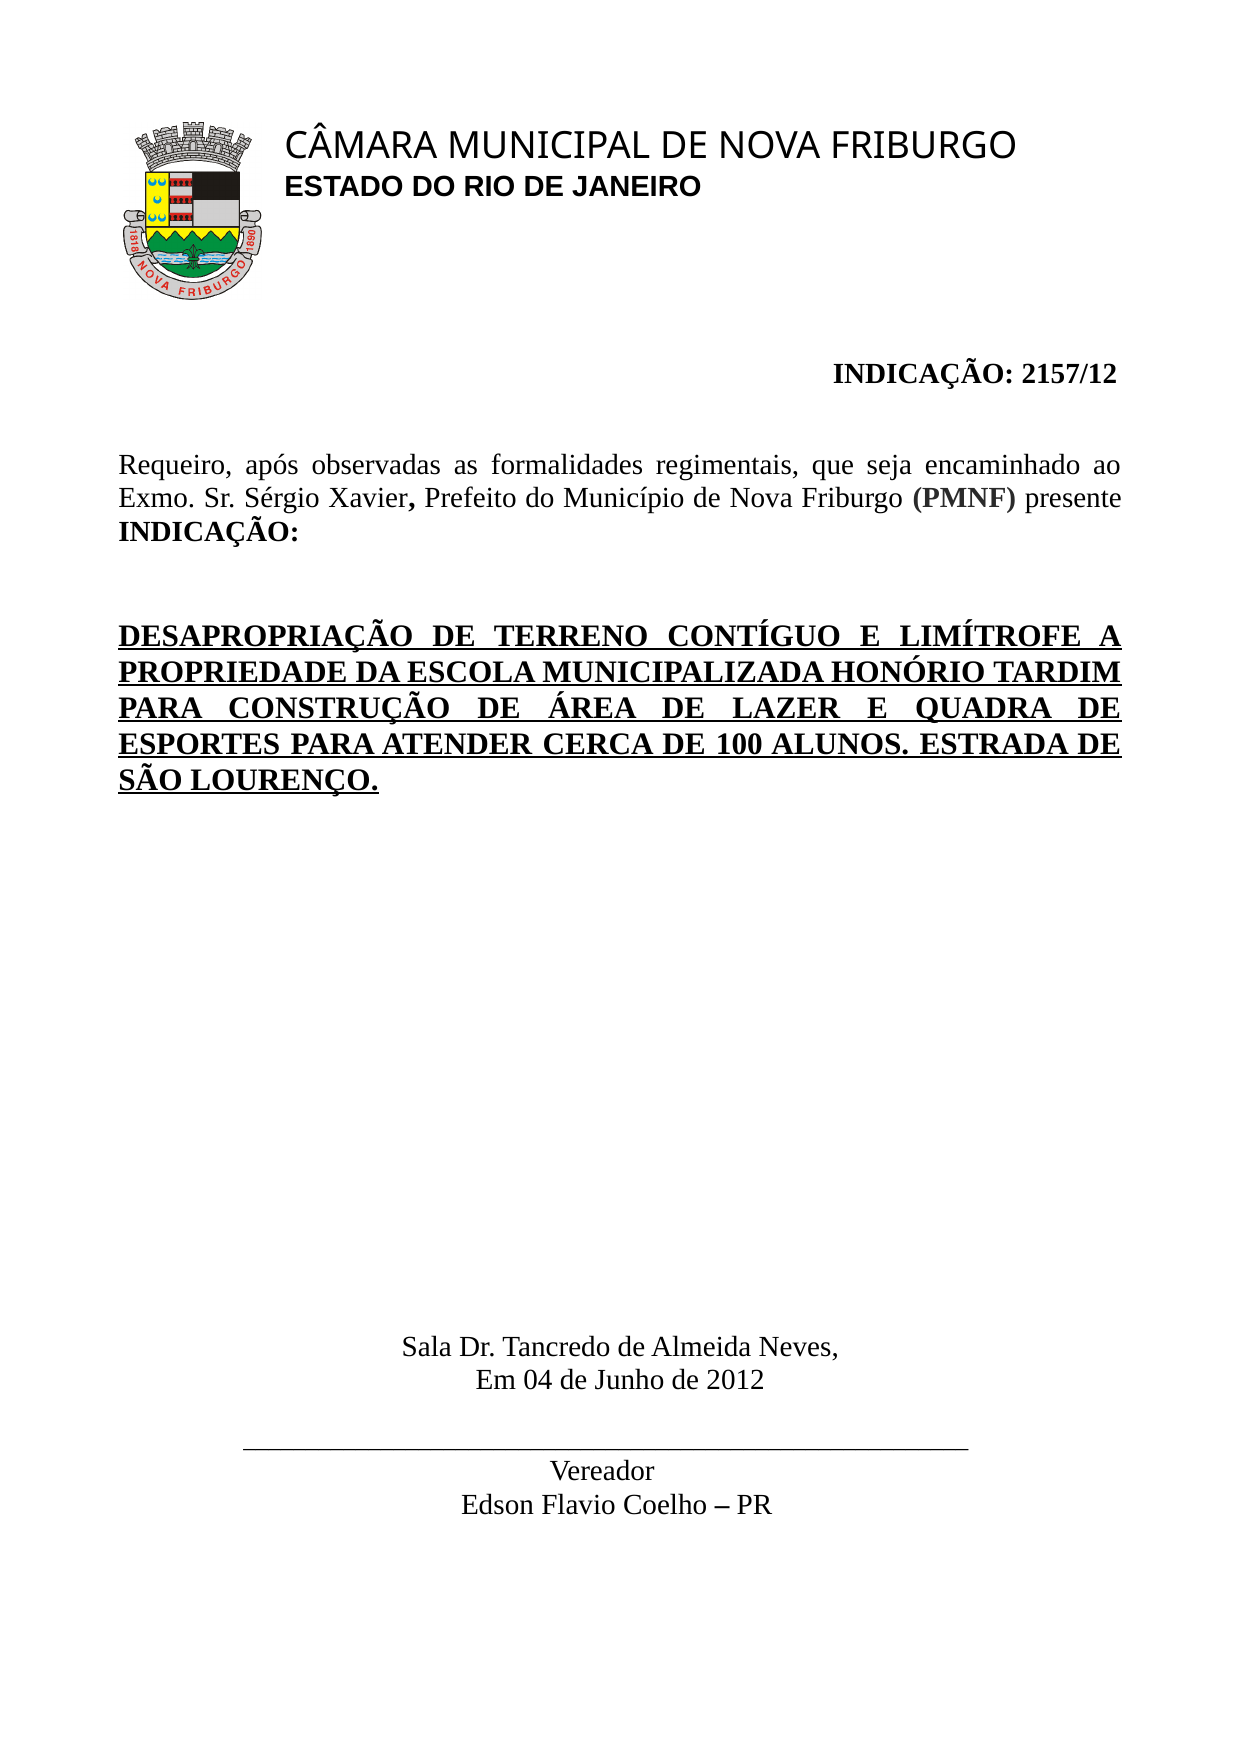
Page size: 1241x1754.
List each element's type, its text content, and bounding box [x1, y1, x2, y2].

text CÂMARA MUNICIPAL DE NOVA FRIBURGO ESTADO DO RIO DE JANEIRO [118, 118, 1122, 303]
text PARA CONSTRUÇÃO DE ÁREA DE LAZER E QUADRA DE [118, 686, 1122, 720]
text Requeiro, após observadas as formalidades regimentais, que seja encaminhado ao Exmo. Sr. Sérgio Xavier, Prefeito do Município de Nova Friburgo (PMNF) presente INDICAÇÃO: [118, 447, 1122, 548]
text ESPORTES PARA ATENDER CERCA DE 100 ALUNOS. ESTRADA DE [118, 722, 1122, 756]
text Edson Flavio Coelho – PR [118, 1487, 1122, 1520]
text Em 04 de Junho de 2012 [118, 1362, 1122, 1396]
text PROPRIEDADE DA ESCOLA MUNICIPALIZADA HONÓRIO TARDIM [118, 650, 1122, 684]
text SÃO LOURENÇO. [118, 758, 1122, 797]
text Vereador [118, 1453, 1122, 1487]
text INDICAÇÃO: 2157/12 [118, 356, 1122, 389]
text DESAPROPRIAÇÃO DE TERRENO CONTÍGUO E LIMÍTROFE A [118, 617, 1122, 648]
text __________________________________________________________ [118, 1424, 1122, 1453]
text Sala Dr. Tancredo de Almeida Neves, [118, 1329, 1122, 1362]
